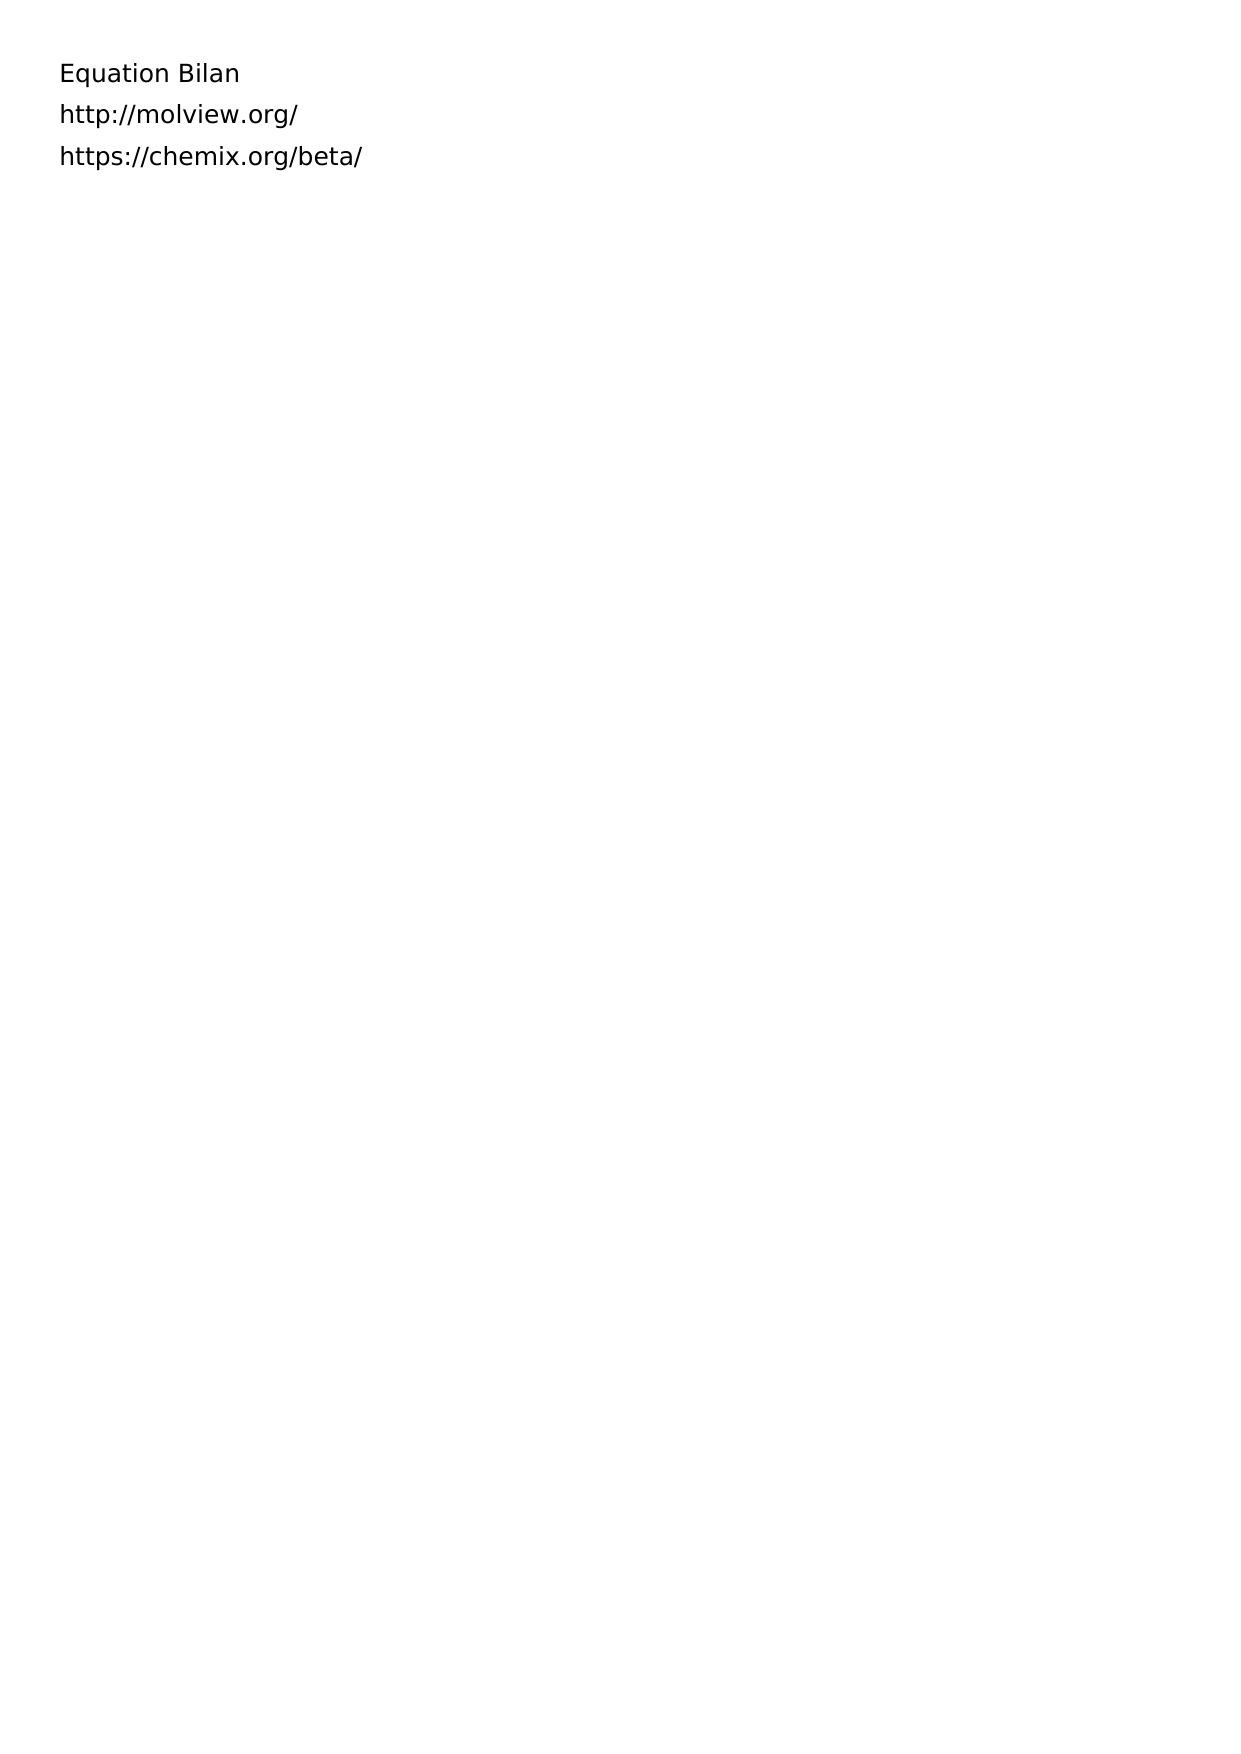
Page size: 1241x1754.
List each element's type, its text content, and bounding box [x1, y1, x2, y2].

text https://chemix.org/beta/ [59, 142, 1181, 172]
text http://molview.org/ [59, 101, 1181, 130]
text Equation Bilan [59, 59, 1181, 88]
